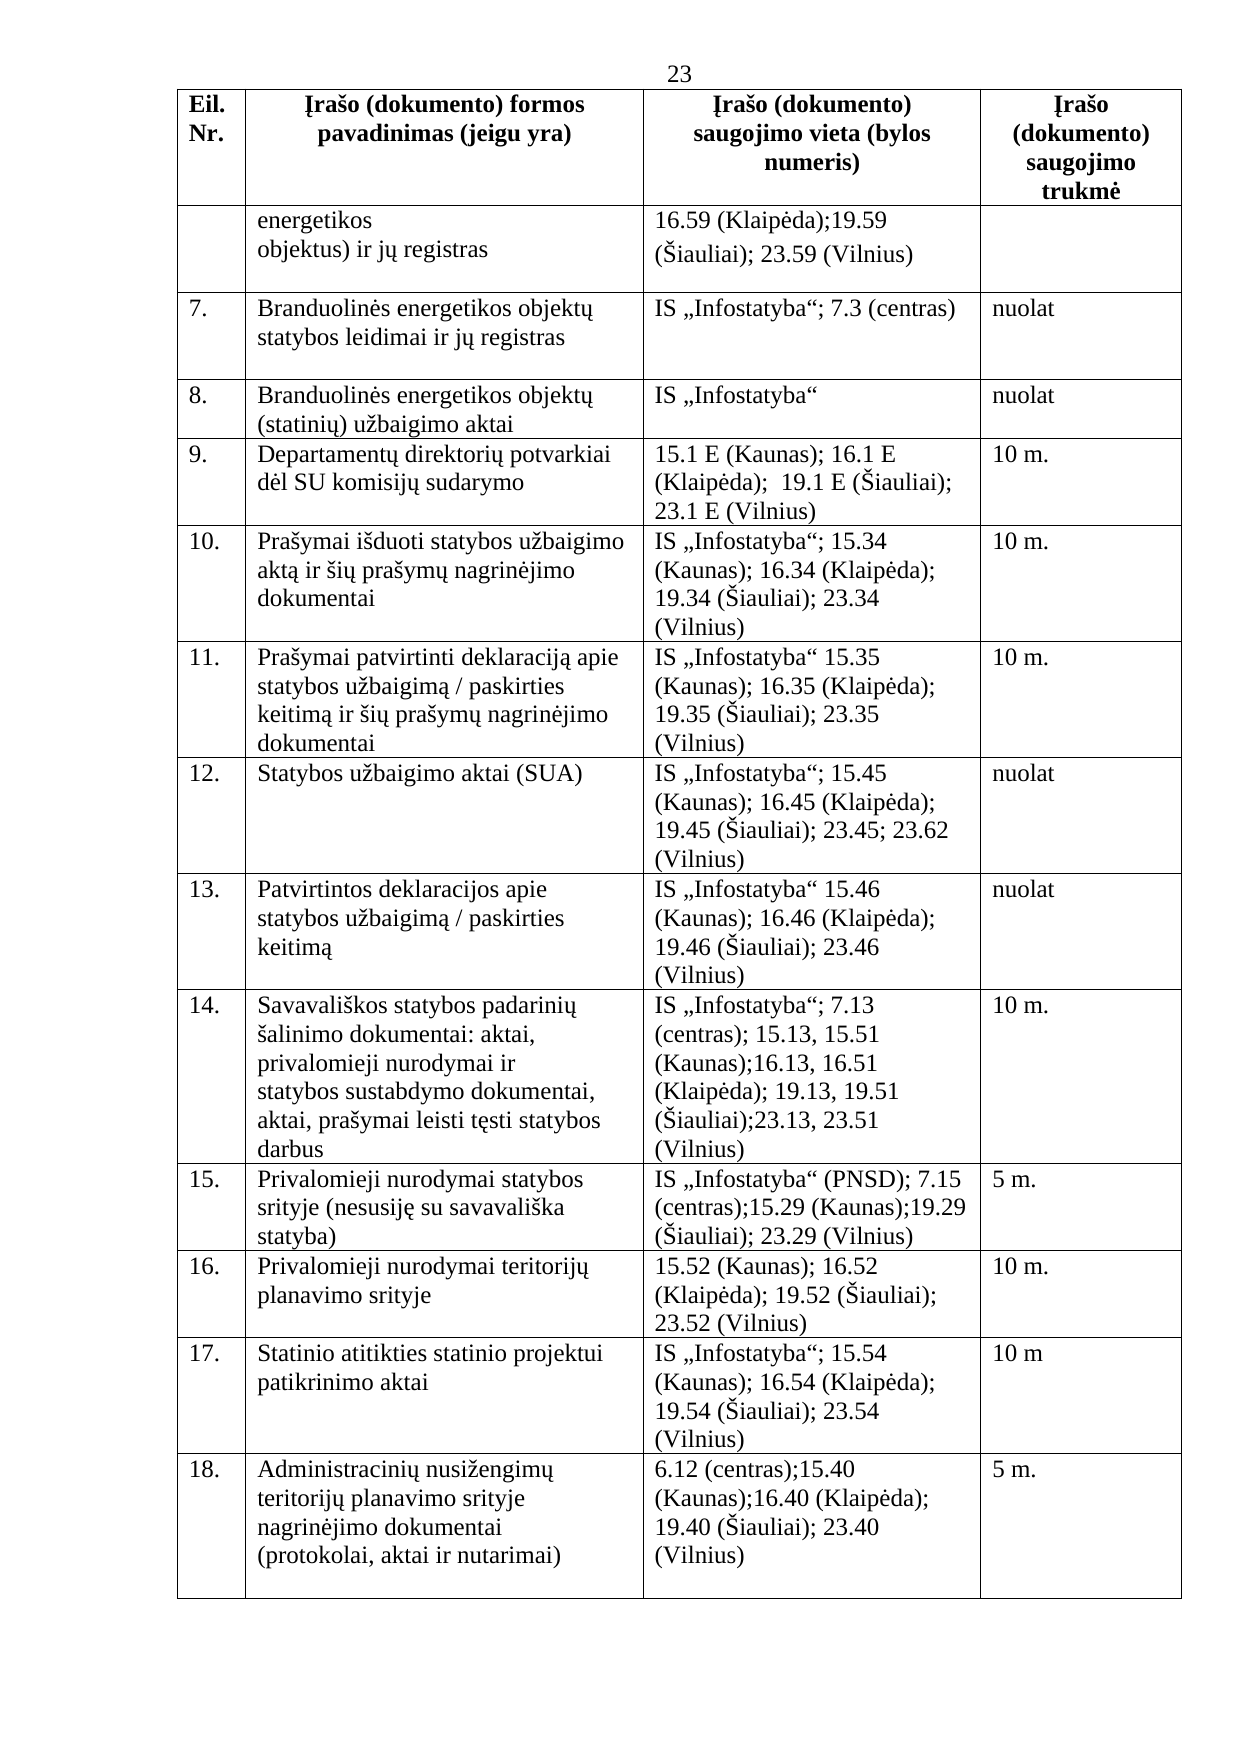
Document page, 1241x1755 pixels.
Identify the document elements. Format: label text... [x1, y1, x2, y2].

table_cell Statinio atitikties statinio projektui patikrinimo aktai [246, 1338, 643, 1453]
table_header Eil. Nr. [178, 90, 245, 204]
table_cell 6.12 (centras);15.40 (Kaunas);16.40 (Klaipėda); 19.40 (Šiauliai); 23.40 (Vilnius) [644, 1454, 980, 1598]
table_cell 5 m. [981, 1164, 1181, 1250]
table_cell Departamentų direktorių potvarkiai dėl SU komisijų sudarymo [246, 439, 643, 525]
table_cell 15.52 (Kaunas); 16.52 (Klaipėda); 19.52 (Šiauliai); 23.52 (Vilnius) [644, 1251, 980, 1337]
table_cell Statybos užbaigimo aktai (SUA) [246, 758, 643, 873]
table_cell 10 m. [981, 990, 1181, 1163]
table_cell 15. [178, 1164, 245, 1250]
table_cell 10 m. [981, 526, 1181, 641]
table_cell IS „Infostatyba“ [644, 380, 980, 438]
table_header Įrašo (dokumento) saugojimo trukmė [981, 90, 1181, 204]
table_cell 18. [178, 1454, 245, 1598]
table_cell 10 m. [981, 1251, 1181, 1337]
table_cell [178, 206, 245, 292]
table_cell IS „Infostatyba“ 15.46 (Kaunas); 16.46 (Klaipėda); 19.46 (Šiauliai); 23.46 (Vilnius) [644, 874, 980, 989]
table_cell 16.59 (Klaipėda);19.59 (Šiauliai); 23.59 (Vilnius) [644, 206, 980, 292]
table_cell IS „Infostatyba“; 15.45 (Kaunas); 16.45 (Klaipėda); 19.45 (Šiauliai); 23.45; 23.62 (Vilnius) [644, 758, 980, 873]
table_cell 10. [178, 526, 245, 641]
table_cell 10 m. [981, 642, 1181, 757]
table_cell 17. [178, 1338, 245, 1453]
table_header Įrašo (dokumento) formos pavadinimas (jeigu yra) [246, 90, 643, 204]
table_cell IS „Infostatyba“; 7.3 (centras) [644, 293, 980, 379]
table_cell 9. [178, 439, 245, 525]
table_cell 5 m. [981, 1454, 1181, 1598]
table_cell 16. [178, 1251, 245, 1337]
table_cell 14. [178, 990, 245, 1163]
table_cell 15.1 E (Kaunas); 16.1 E (Klaipėda); 19.1 E (Šiauliai); 23.1 E (Vilnius) [644, 439, 980, 525]
table_cell Prašymai išduoti statybos užbaigimo aktą ir šių prašymų nagrinėjimo dokumentai [246, 526, 643, 641]
table_cell IS „Infostatyba“ 15.35 (Kaunas); 16.35 (Klaipėda); 19.35 (Šiauliai); 23.35 (Vilnius) [644, 642, 980, 757]
table_cell nuolat [981, 380, 1181, 438]
table_cell 10 m [981, 1338, 1181, 1453]
table_cell nuolat [981, 293, 1181, 379]
table_cell Branduolinės energetikos objektų (statinių) užbaigimo aktai [246, 380, 643, 438]
table_cell IS „Infostatyba“; 7.13 (centras); 15.13, 15.51 (Kaunas);16.13, 16.51 (Klaipėda); 19.13, 19.51 (Šiauliai);23.13, 23.51 (Vilnius) [644, 990, 980, 1163]
table_cell 10 m. [981, 439, 1181, 525]
table_cell nuolat [981, 874, 1181, 989]
table_cell IS „Infostatyba“; 15.34 (Kaunas); 16.34 (Klaipėda); 19.34 (Šiauliai); 23.34 (Vilnius) [644, 526, 980, 641]
table_cell nuolat [981, 758, 1181, 873]
table_cell Privalomieji nurodymai teritorijų planavimo srityje [246, 1251, 643, 1337]
table_cell Branduolinės energetikos objektų statybos leidimai ir jų registras [246, 293, 643, 379]
table_cell [981, 206, 1181, 292]
table_cell Patvirtintos deklaracijos apie statybos užbaigimą / paskirties keitimą [246, 874, 643, 989]
table_cell Administracinių nusižengimų teritorijų planavimo srityje nagrinėjimo dokumentai (protokolai, aktai ir nutarimai) [246, 1454, 643, 1598]
table_cell 8. [178, 380, 245, 438]
table_cell Privalomieji nurodymai statybos srityje (nesusiję su savavališka statyba) [246, 1164, 643, 1250]
table_cell 13. [178, 874, 245, 989]
table_cell 11. [178, 642, 245, 757]
table_cell IS „Infostatyba“ (PNSD); 7.15 (centras);15.29 (Kaunas);19.29 (Šiauliai); 23.29 (Vilnius) [644, 1164, 980, 1250]
table_cell IS „Infostatyba“; 15.54 (Kaunas); 16.54 (Klaipėda); 19.54 (Šiauliai); 23.54 (Vilnius) [644, 1338, 980, 1453]
table_cell energetikos objektus) ir jų registras [246, 206, 643, 292]
table_cell 12. [178, 758, 245, 873]
table_header Įrašo (dokumento) saugojimo vieta (bylos numeris) [644, 90, 980, 204]
table_cell Prašymai patvirtinti deklaraciją apie statybos užbaigimą / paskirties keitimą ir šių prašymų nagrinėjimo dokumentai [246, 642, 643, 757]
table_cell 7. [178, 293, 245, 379]
table_cell Savavališkos statybos padarinių šalinimo dokumentai: aktai, privalomieji nurodymai ir statybos sustabdymo dokumentai, aktai, prašymai leisti tęsti statybos darbus [246, 990, 643, 1163]
